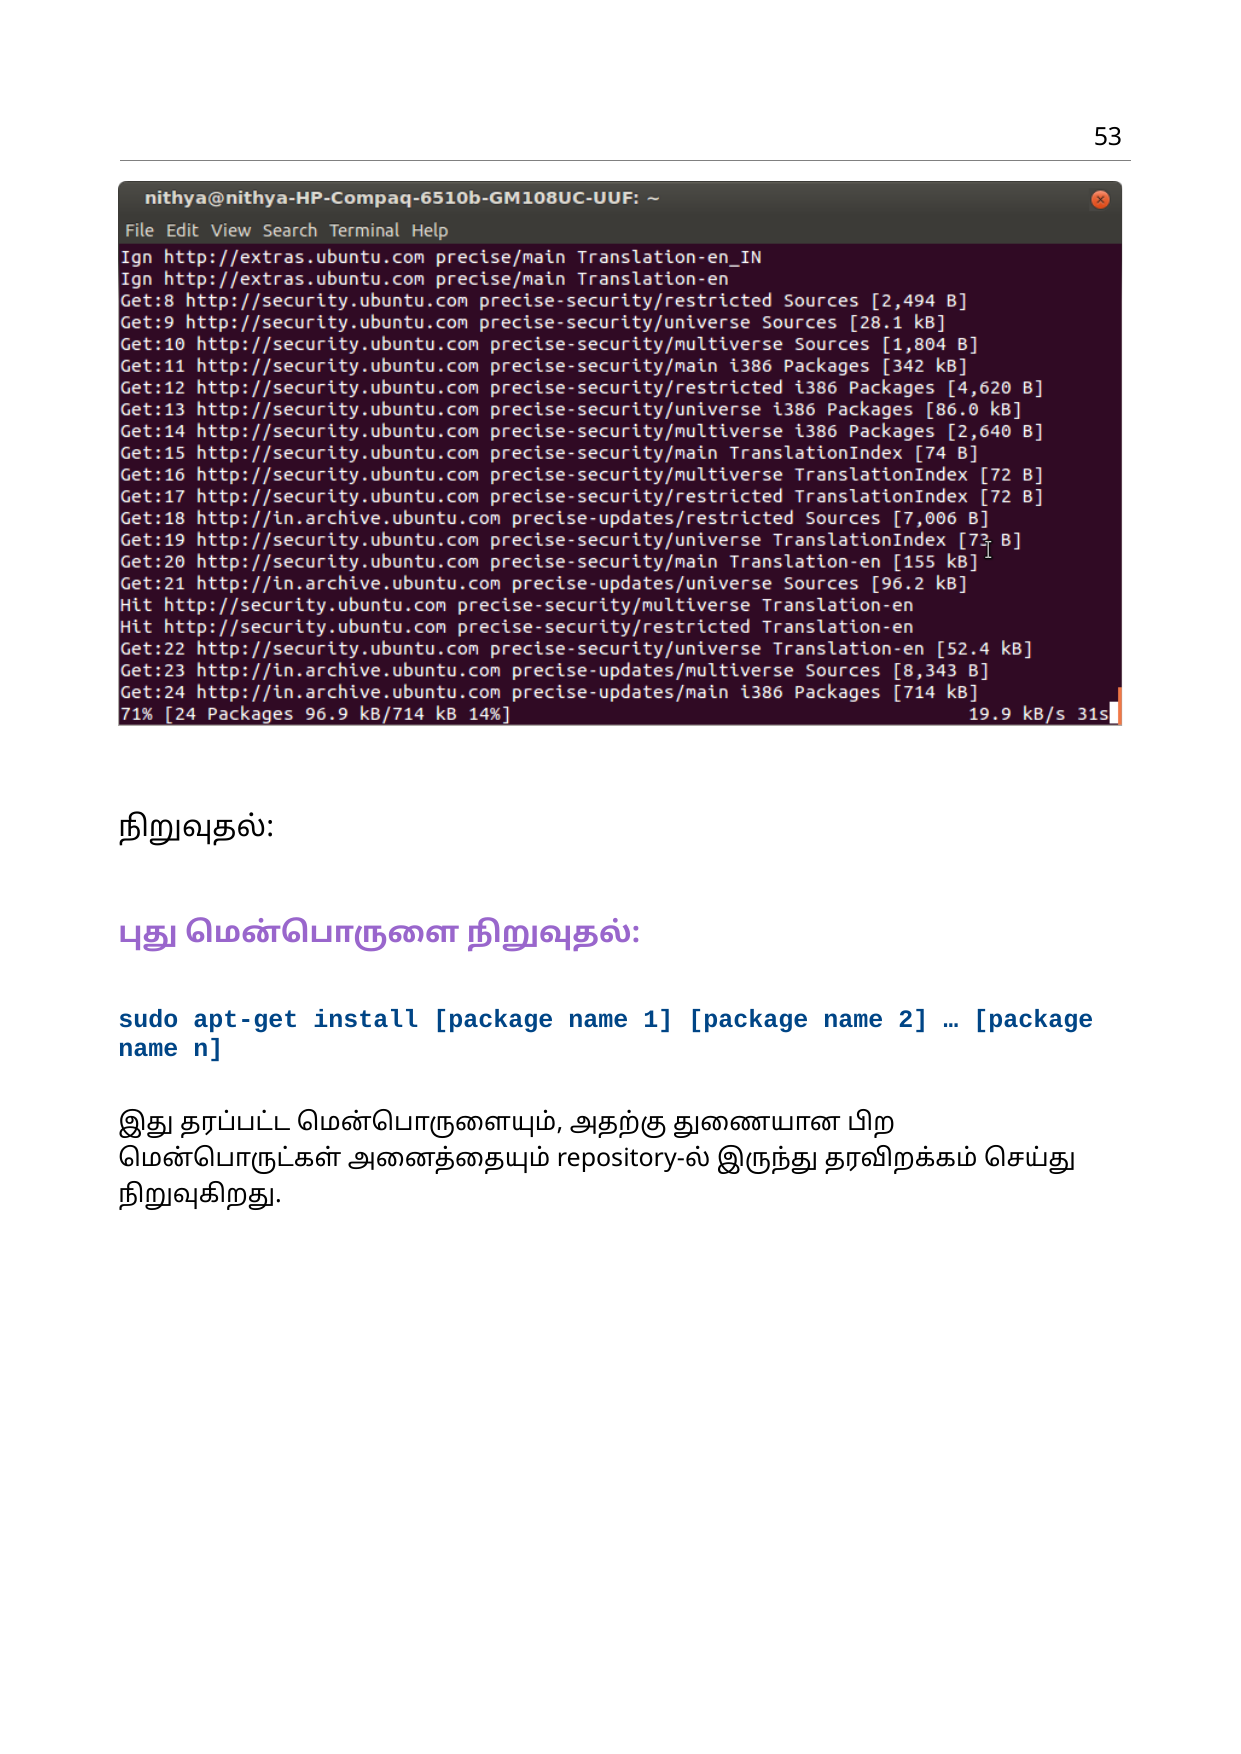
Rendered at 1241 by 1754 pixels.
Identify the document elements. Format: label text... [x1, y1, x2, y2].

text sudo apt-get install [package name 1] [package name 2] … [package name n] [118, 1007, 1122, 1064]
text நிறுவுதல்: [118, 805, 1122, 847]
picture [118, 181, 1123, 726]
subtitle புது மென்பொருளை நிறுவுதல்: [118, 912, 1122, 955]
text இது தரப்பட்ட மென்பொருளையும், அதற்கு துணையான பிற மென்பொருட்கள் அனைத்தையும் repository-ல் இருந்து தரவிறக்கம் செய்து நிறுவுகிறது. [118, 1103, 1122, 1211]
